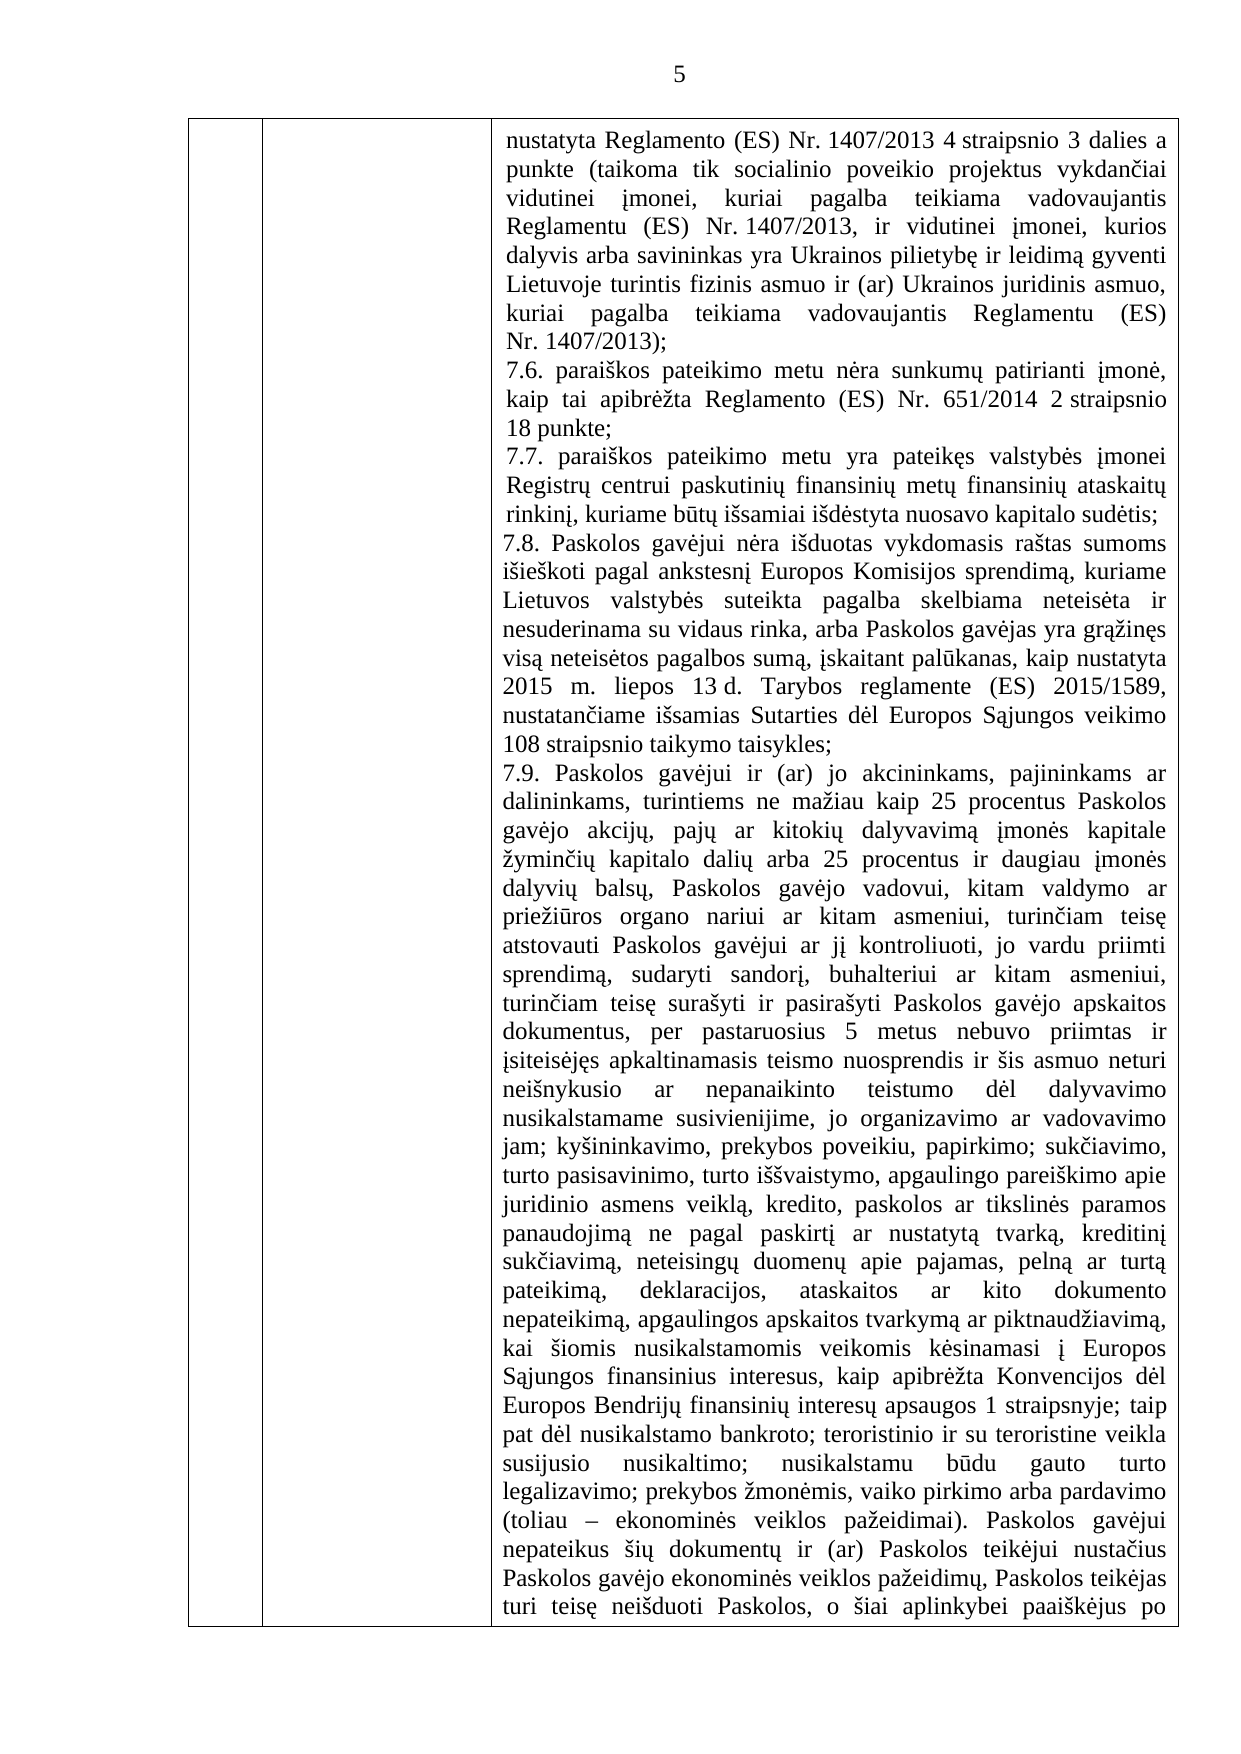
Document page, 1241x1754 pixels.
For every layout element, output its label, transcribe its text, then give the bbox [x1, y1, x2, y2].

table_cell nustatyta Reglamento (ES) Nr. 1407/2013 4 straipsnio 3 dalies a punkte (taikoma tik socialinio poveikio projektus vykdančiai vidutinei įmonei, kuriai pagalba teikiama vadovaujantis Reglamentu (ES) Nr. 1407/2013, ir vidutinei įmonei, kurios dalyvis arba savininkas yra Ukrainos pilietybę ir leidimą gyventi Lietuvoje turintis fizinis asmuo ir (ar) Ukrainos juridinis asmuo, kuriai pagalba teikiama vadovaujantis Reglamentu (ES) Nr. 1407/2013); 7.6. paraiškos pateikimo metu nėra sunkumų patirianti įmonė, kaip tai apibrėžta Reglamento (ES) Nr. 651/2014 2 straipsnio 18 punkte; 7.7. paraiškos pateikimo metu yra pateikęs valstybės įmonei Registrų centrui paskutinių finansinių metų finansinių ataskaitų rinkinį, kuriame būtų išsamiai išdėstyta nuosavo kapitalo sudėtis; 7.8. Paskolos gavėjui nėra išduotas vykdomasis raštas sumoms išieškoti pagal ankstesnį Europos Komisijos sprendimą, kuriame Lietuvos valstybės suteikta pagalba skelbiama neteisėta ir nesuderinama su vidaus rinka, arba Paskolos gavėjas yra grąžinęs visą neteisėtos pagalbos sumą, įskaitant palūkanas, kaip nustatyta 2015 m. liepos 13 d. Tarybos reglamente (ES) 2015/1589, nustatančiame išsamias Sutarties dėl Europos Sąjungos veikimo 108 straipsnio taikymo taisykles; 7.9. Paskolos gavėjui ir (ar) jo akcininkams, pajininkams ar dalininkams, turintiems ne mažiau kaip 25 procentus Paskolos gavėjo akcijų, pajų ar kitokių dalyvavimą įmonės kapitale žyminčių kapitalo dalių arba 25 procentus ir daugiau įmonės dalyvių balsų, Paskolos gavėjo vadovui, kitam valdymo ar priežiūros organo nariui ar kitam asmeniui, turinčiam teisę atstovauti Paskolos gavėjui ar jį kontroliuoti, jo vardu priimti sprendimą, sudaryti sandorį, buhalteriui ar kitam asmeniui, turinčiam teisę surašyti ir pasirašyti Paskolos gavėjo apskaitos dokumentus, per pastaruosius 5 metus nebuvo priimtas ir įsiteisėjęs apkaltinamasis teismo nuosprendis ir šis asmuo neturi neišnykusio ar nepanaikinto teistumo dėl dalyvavimo nusikalstamame susivienijime, jo organizavimo ar vadovavimo jam; kyšininkavimo, prekybos poveikiu, papirkimo; sukčiavimo, turto pasisavinimo, turto iššvaistymo, apgaulingo pareiškimo apie juridinio asmens veiklą, kredito, paskolos ar tikslinės paramos panaudojimą ne pagal paskirtį ar nustatytą tvarką, kreditinį sukčiavimą, neteisingų duomenų apie pajamas, pelną ar turtą pateikimą, deklaracijos, ataskaitos ar kito dokumento nepateikimą, apgaulingos apskaitos tvarkymą ar piktnaudžiavimą, kai šiomis nusikalstamomis veikomis kėsinamasi į Europos Sąjungos finansinius interesus, kaip apibrėžta Konvencijos dėl Europos Bendrijų finansinių interesų apsaugos 1 straipsnyje; taip pat dėl nusikalstamo bankroto; teroristinio ir su teroristine veikla susijusio nusikaltimo; nusikalstamu būdu gauto turto legalizavimo; prekybos žmonėmis, vaiko pirkimo arba pardavimo (toliau – ekonominės veiklos pažeidimai). Paskolos gavėjui nepateikus šių dokumentų ir (ar) Paskolos teikėjui nustačius Paskolos gavėjo ekonominės veiklos pažeidimų, Paskolos teikėjas turi teisę neišduoti Paskolos, o šiai aplinkybei paaiškėjus po [492, 119, 1178, 1626]
table_cell [189, 119, 262, 1626]
table_cell [263, 119, 491, 1626]
